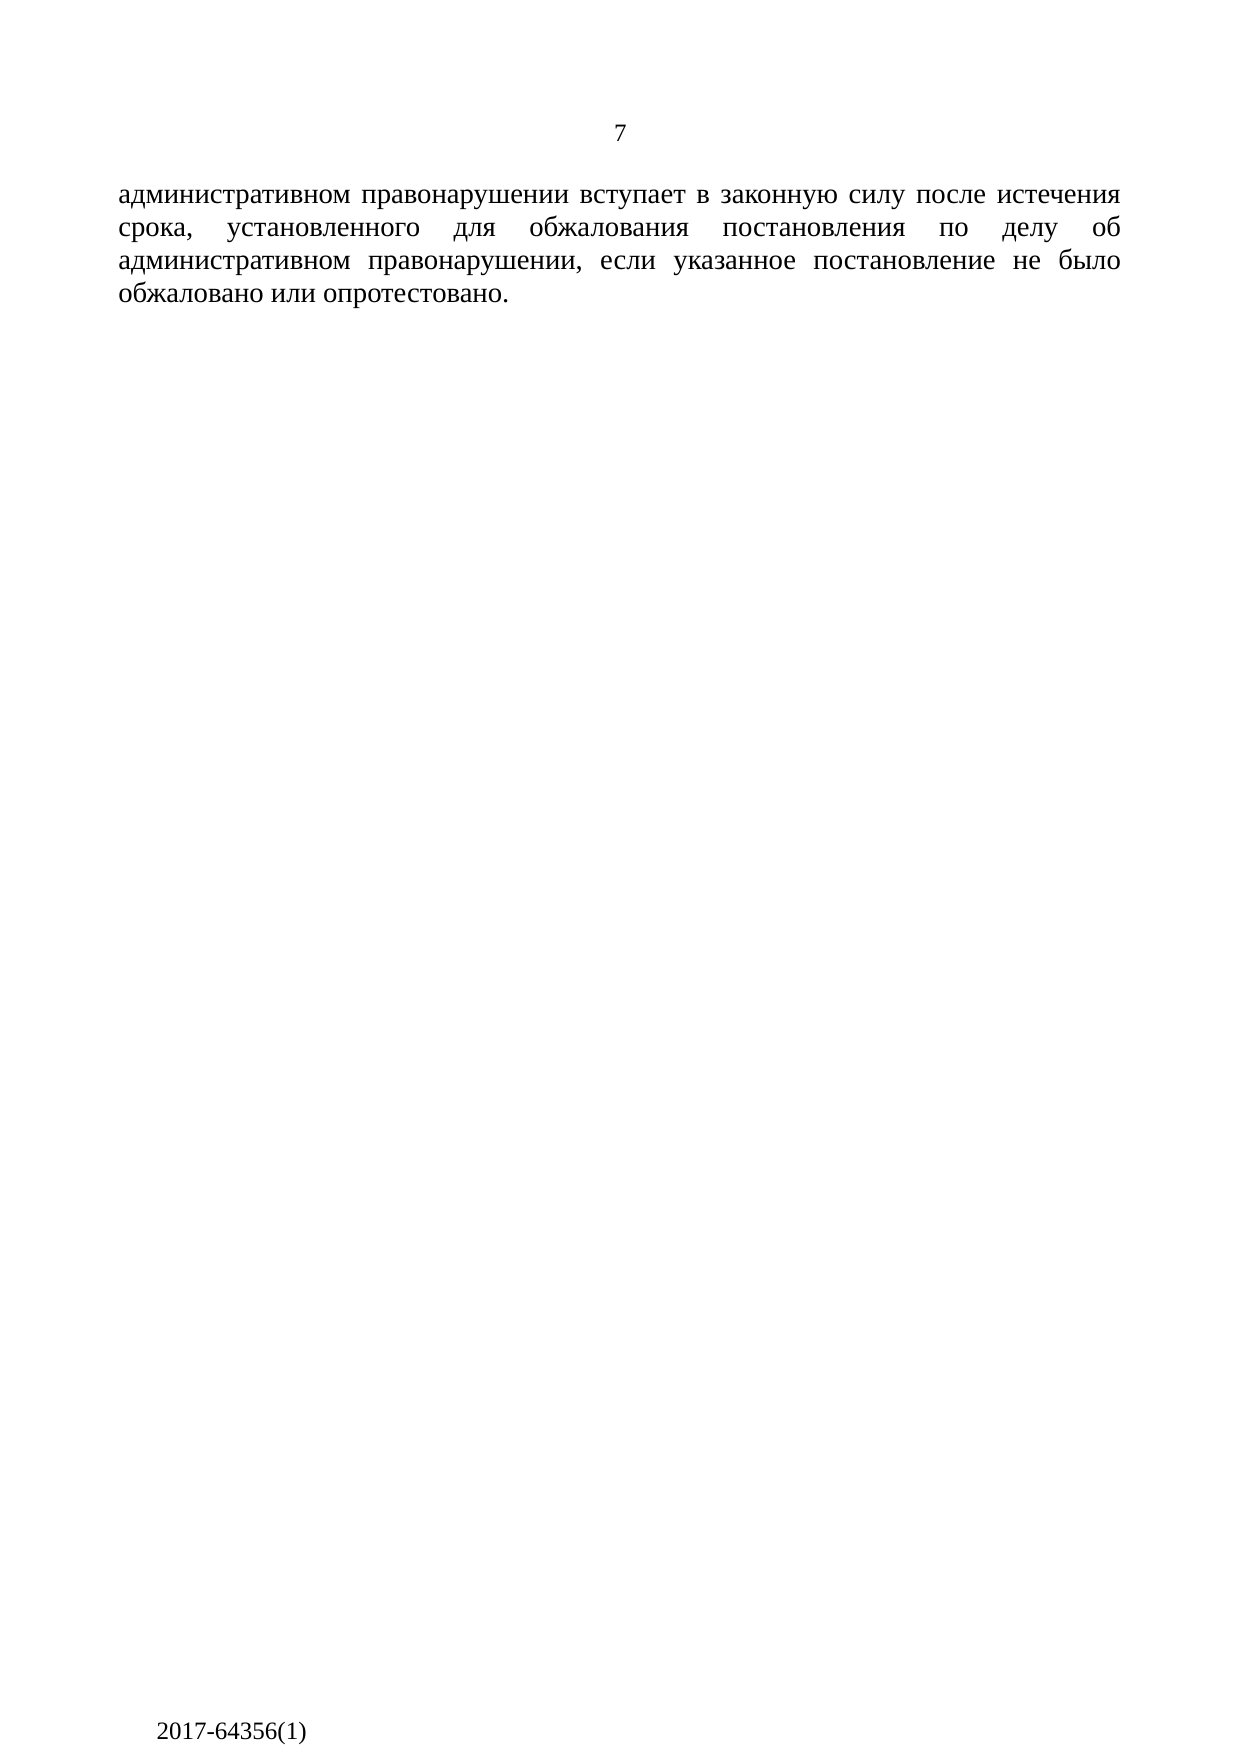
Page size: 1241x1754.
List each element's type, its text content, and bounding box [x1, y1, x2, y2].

text административном правонарушении вступает в законную силу после истечения срока, установленного для обжалования постановления по делу об административном правонарушении, если указанное постановление не было обжаловано или опротестовано. [118, 176, 1122, 309]
